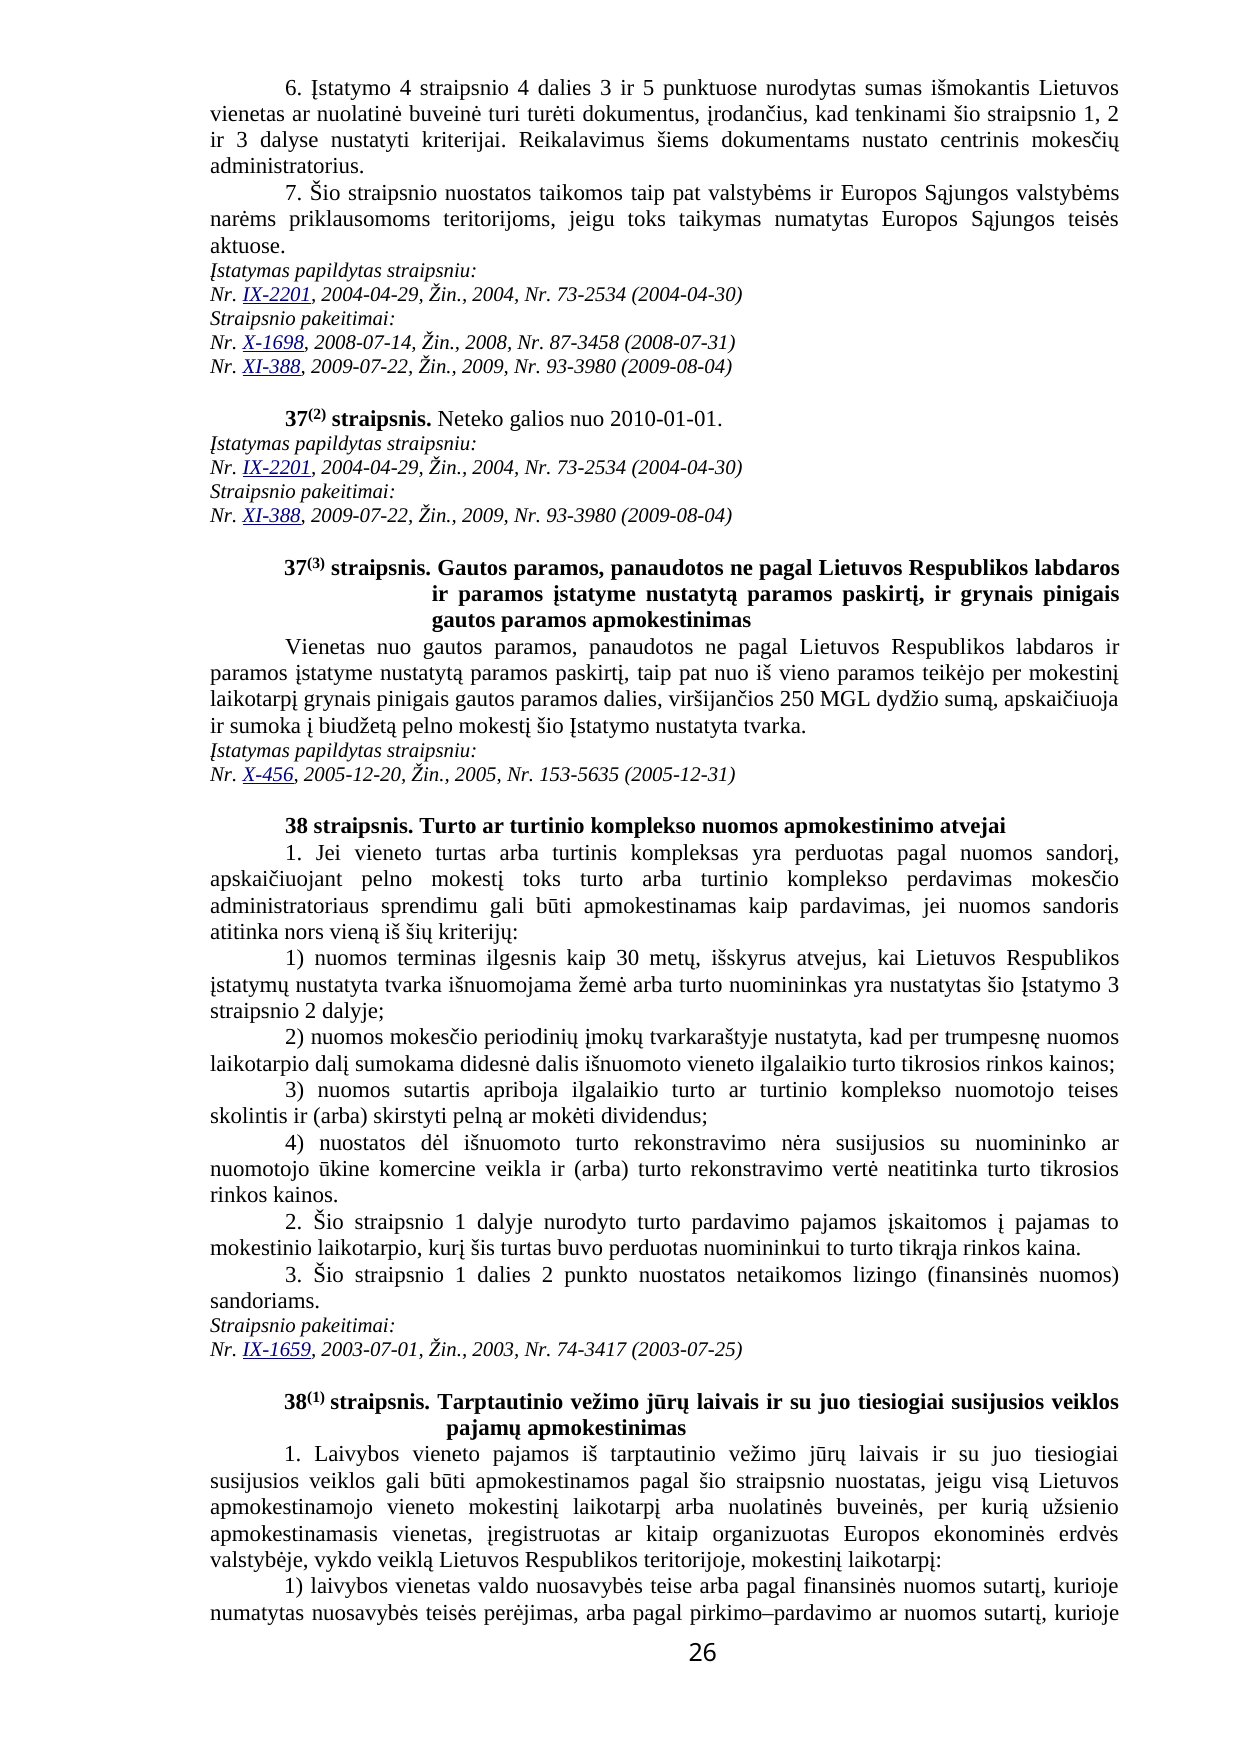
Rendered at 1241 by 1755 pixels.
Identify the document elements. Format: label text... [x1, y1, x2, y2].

text Nr. IX-2201, 2004-04-29, Žin., 2004, Nr. 73-2534 (2004-04-30) [210, 455, 1120, 479]
text Straipsnio pakeitimai: [210, 479, 1120, 503]
text Vienetas nuo gautos paramos, panaudotos ne pagal Lietuvos Respublikos labdaros ir paramos įstatyme nustatytą paramos paskirtį, taip pat nuo iš vieno paramos teikėjo per mokestinį laikotarpį grynais pinigais gautos paramos dalies, viršijančios 250 MGL dydžio sumą, apskaičiuoja ir sumoka į biudžetą pelno mokestį šio Įstatymo nustatyta tvarka. [210, 633, 1120, 738]
text 38(1) straipsnis. Tarptautinio vežimo jūrų laivais ir su juo tiesiogiai susijusios veiklos pajamų apmokestinimas [284, 1388, 1120, 1441]
text Įstatymas papildytas straipsniu: [210, 431, 1120, 455]
text 1. Jei vieneto turtas arba turtinis kompleksas yra perduotas pagal nuomos sandorį, apskaičiuojant pelno mokestį toks turto arba turtinio komplekso perdavimas mokesčio administratoriaus sprendimu gali būti apmokestinamas kaip pardavimas, jei nuomos sandoris atitinka nors vieną iš šių kriterijų: [210, 839, 1120, 944]
text 37(3) straipsnis. Gautos paramos, panaudotos ne pagal Lietuvos Respublikos labdaros ir paramos įstatyme nustatytą paramos paskirtį, ir grynais pinigais gautos paramos apmokestinimas [284, 554, 1120, 633]
text 2. Šio straipsnio 1 dalyje nurodyto turto pardavimo pajamos įskaitomos į pajamas to mokestinio laikotarpio, kurį šis turtas buvo perduotas nuomininkui to turto tikrąja rinkos kaina. [210, 1208, 1120, 1261]
text 3. Šio straipsnio 1 dalies 2 punkto nuostatos netaikomos lizingo (finansinės nuomos) sandoriams. [210, 1261, 1120, 1313]
text 37(2) straipsnis. Neteko galios nuo 2010-01-01. [210, 405, 1120, 431]
text 4) nuostatos dėl išnuomoto turto rekonstravimo nėra susijusios su nuomininko ar nuomotojo ūkine komercine veikla ir (arba) turto rekonstravimo vertė neatitinka turto tikrosios rinkos kainos. [210, 1129, 1120, 1208]
text 6. Įstatymo 4 straipsnio 4 dalies 3 ir 5 punktuose nurodytas sumas išmokantis Lietuvos vienetas ar nuolatinė buveinė turi turėti dokumentus, įrodančius, kad tenkinami šio straipsnio 1, 2 ir 3 dalyse nustatyti kriterijai. Reikalavimus šiems dokumentams nustato centrinis mokesčių administratorius. [210, 73, 1120, 179]
text 2) nuomos mokesčio periodinių įmokų tvarkaraštyje nustatyta, kad per trumpesnę nuomos laikotarpio dalį sumokama didesnė dalis išnuomoto vieneto ilgalaikio turto tikrosios rinkos kainos; [210, 1023, 1120, 1076]
text 7. Šio straipsnio nuostatos taikomos taip pat valstybėms ir Europos Sąjungos valstybėms narėms priklausomoms teritorijoms, jeigu toks taikymas numatytas Europos Sąjungos teisės aktuose. [210, 179, 1120, 258]
text Straipsnio pakeitimai: [210, 306, 1120, 330]
text Nr. X-456, 2005-12-20, Žin., 2005, Nr. 153-5635 (2005-12-31) [210, 762, 1120, 786]
text Straipsnio pakeitimai: [210, 1313, 1120, 1337]
text Įstatymas papildytas straipsniu: [210, 738, 1120, 762]
text 1) laivybos vienetas valdo nuosavybės teise arba pagal finansinės nuomos sutartį, kurioje numatytas nuosavybės teisės perėjimas, arba pagal pirkimo–pardavimo ar nuomos sutartį, kurioje [210, 1572, 1120, 1625]
text 1) nuomos terminas ilgesnis kaip 30 metų, išskyrus atvejus, kai Lietuvos Respublikos įstatymų nustatyta tvarka išnuomojama žemė arba turto nuomininkas yra nustatytas šio Įstatymo 3 straipsnio 2 dalyje; [210, 944, 1120, 1023]
text Nr. IX-2201, 2004-04-29, Žin., 2004, Nr. 73-2534 (2004-04-30) [210, 282, 1120, 306]
text 3) nuomos sutartis apriboja ilgalaikio turto ar turtinio komplekso nuomotojo teises skolintis ir (arba) skirstyti pelną ar mokėti dividendus; [210, 1076, 1120, 1129]
text Nr. XI-388, 2009-07-22, Žin., 2009, Nr. 93-3980 (2009-08-04) [210, 503, 1120, 527]
text Nr. X-1698, 2008-07-14, Žin., 2008, Nr. 87-3458 (2008-07-31) [210, 330, 1120, 354]
text Įstatymas papildytas straipsniu: [210, 258, 1120, 282]
text 38 straipsnis. Turto ar turtinio komplekso nuomos apmokestinimo atvejai [210, 813, 1120, 839]
text Nr. IX-1659, 2003-07-01, Žin., 2003, Nr. 74-3417 (2003-07-25) [210, 1337, 1120, 1361]
text Nr. XI-388, 2009-07-22, Žin., 2009, Nr. 93-3980 (2009-08-04) [210, 354, 1120, 378]
text 1. Laivybos vieneto pajamos iš tarptautinio vežimo jūrų laivais ir su juo tiesiogiai susijusios veiklos gali būti apmokestinamos pagal šio straipsnio nuostatas, jeigu visą Lietuvos apmokestinamojo vieneto mokestinį laikotarpį arba nuolatinės buveinės, per kurią užsienio apmokestinamasis vienetas, įregistruotas ar kitaip organizuotas Europos ekonominės erdvės valstybėje, vykdo veiklą Lietuvos Respublikos teritorijoje, mokestinį laikotarpį: [210, 1441, 1120, 1572]
